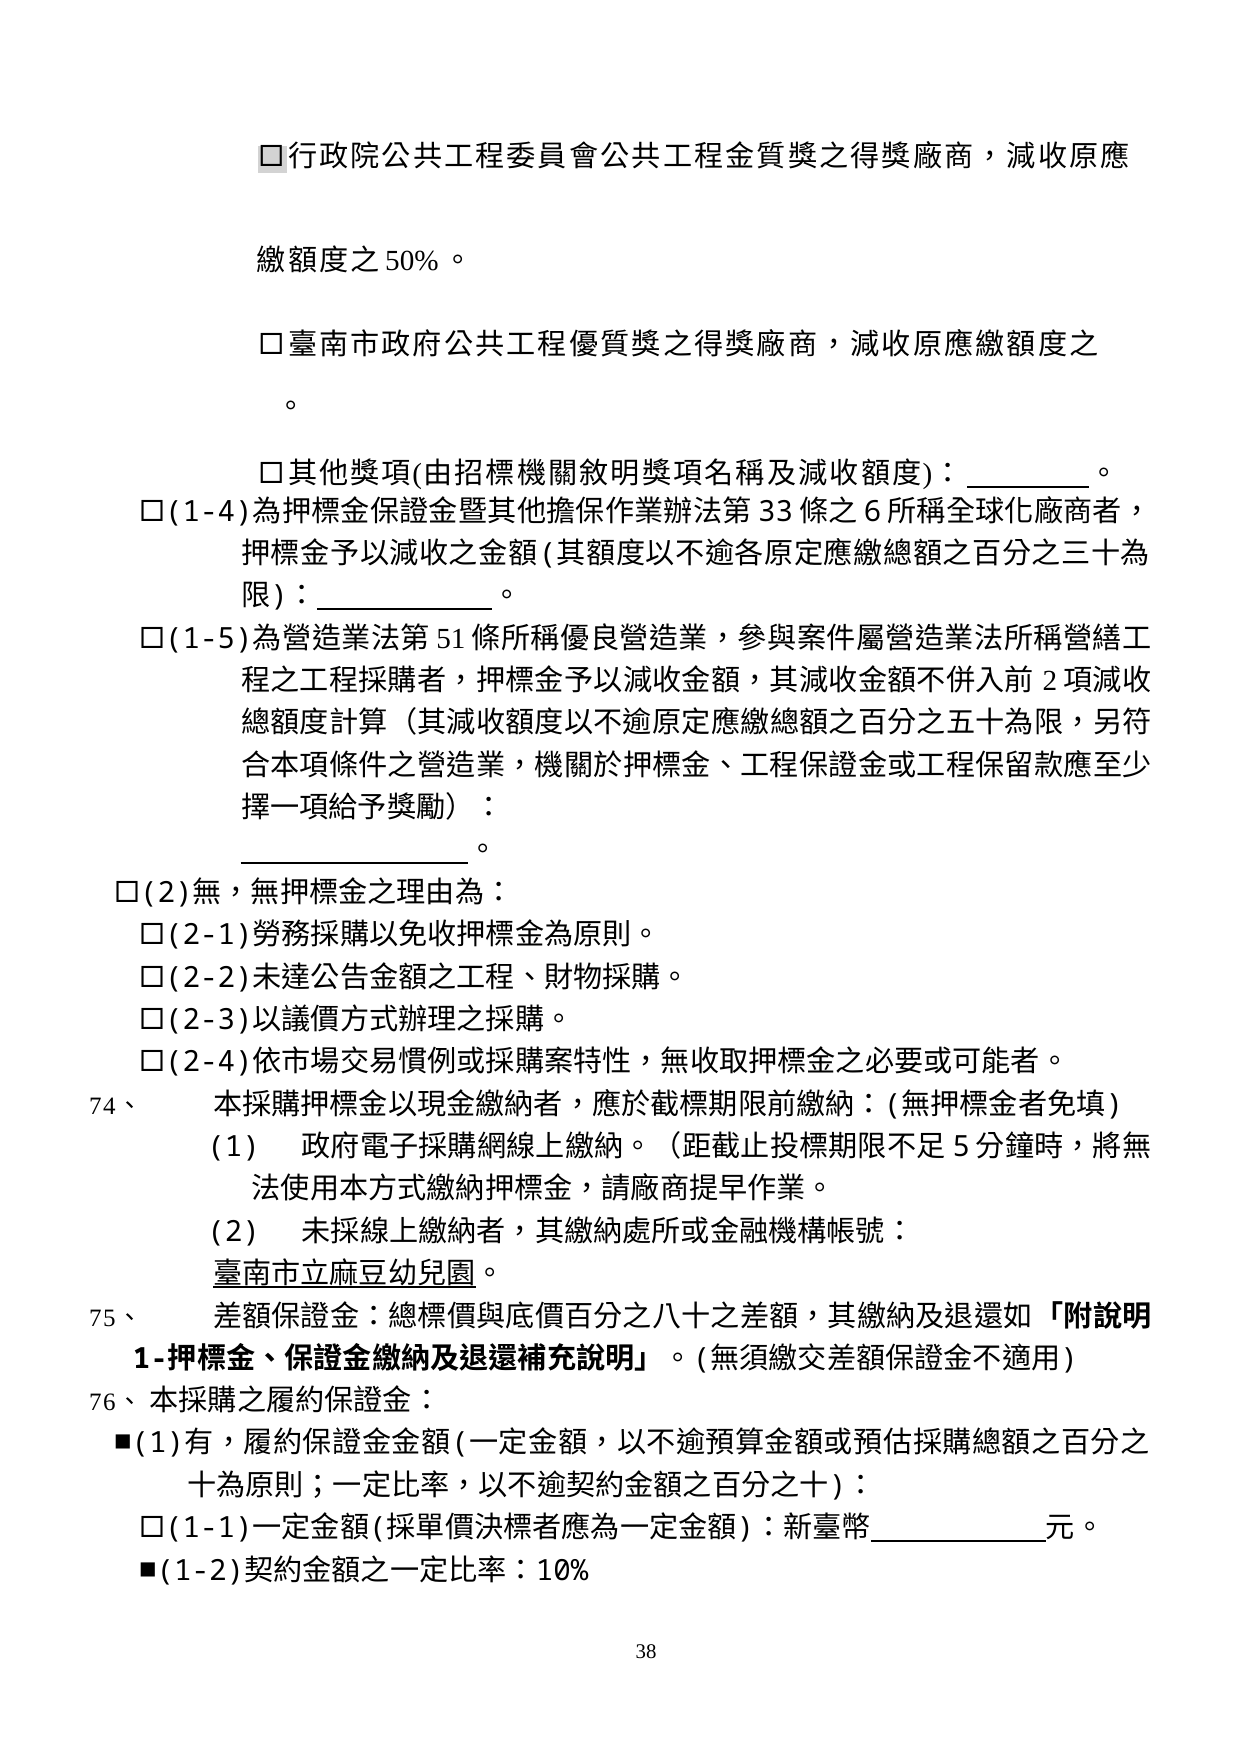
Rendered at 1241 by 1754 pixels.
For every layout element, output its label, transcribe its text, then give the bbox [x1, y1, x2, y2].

list 政府電子採購網線上繳納。（距截止投標期限不足5分鐘時，將無法使用本方式繳納押標金，請廠商提早作業。 [207, 1123, 1151, 1207]
text 。 [240, 826, 1151, 868]
text 行政院公共工程委員會公共工程金質獎之得獎廠商，減收原應繳額度之50%。 [251, 112, 1151, 300]
text (2)無，無押標金之理由為： [114, 868, 1151, 911]
list 本採購押標金以現金繳納者，應於截標期限前繳納：(無押標金者免填) [89, 1080, 1151, 1123]
text 臺南市立麻豆幼兒園。 [89, 1250, 1151, 1292]
text ■(1-2)契約金額之一定比率：10% [139, 1546, 1151, 1589]
text 臺南市政府公共工程優質獎之得獎廠商，減收原應繳額度之 [251, 300, 1151, 362]
text (1-5)為營造業法第51條所稱優良營造業，參與案件屬營造業法所稱營繕工程之工程採購者，押標金予以減收金額，其減收金額不併入前2項減收總額度計算（其減收額度以不逾原定應繳總額之百分之五十為限，另符合本項條件之營造業，機關於押標金、工程保證金或工程保留款應至少擇一項給予獎勵）： [139, 614, 1151, 826]
text (1-1)一定金額(採單價決標者應為一定金額)：新臺幣 元。 [139, 1504, 1151, 1546]
text (2-3)以議價方式辦理之採購。 [139, 996, 1151, 1038]
text (2-4)依市場交易慣例或採購案特性，無收取押標金之必要或可能者。 [139, 1038, 1151, 1080]
text (2-1)勞務採購以免收押標金為原則。 [139, 911, 1151, 953]
text ■(1)有，履約保證金金額(一定金額，以不逾預算金額或預估採購總額之百分之十為原則；一定比率，以不逾契約金額之百分之十)： [114, 1419, 1151, 1504]
list 本採購之履約保證金： [89, 1377, 1151, 1419]
list 差額保證金：總標價與底價百分之八十之差額，其繳納及退還如「附說明1-押標金、保證金繳納及退還補充說明」。(無須繳交差額保證金不適用) [89, 1292, 1151, 1377]
text (2-2)未達公告金額之工程、財物採購。 [139, 953, 1151, 996]
text 其他獎項(由招標機關敘明獎項名稱及減收額度)： 。 [186, 425, 1151, 487]
list 未採線上繳納者，其繳納處所或金融機構帳號： [207, 1207, 1151, 1250]
text 。 [251, 362, 1151, 425]
text (1-4)為押標金保證金暨其他擔保作業辦法第33條之6所稱全球化廠商者，押標金予以減收之金額(其額度以不逾各原定應繳總額之百分之三十為限)： 。 [139, 487, 1151, 614]
